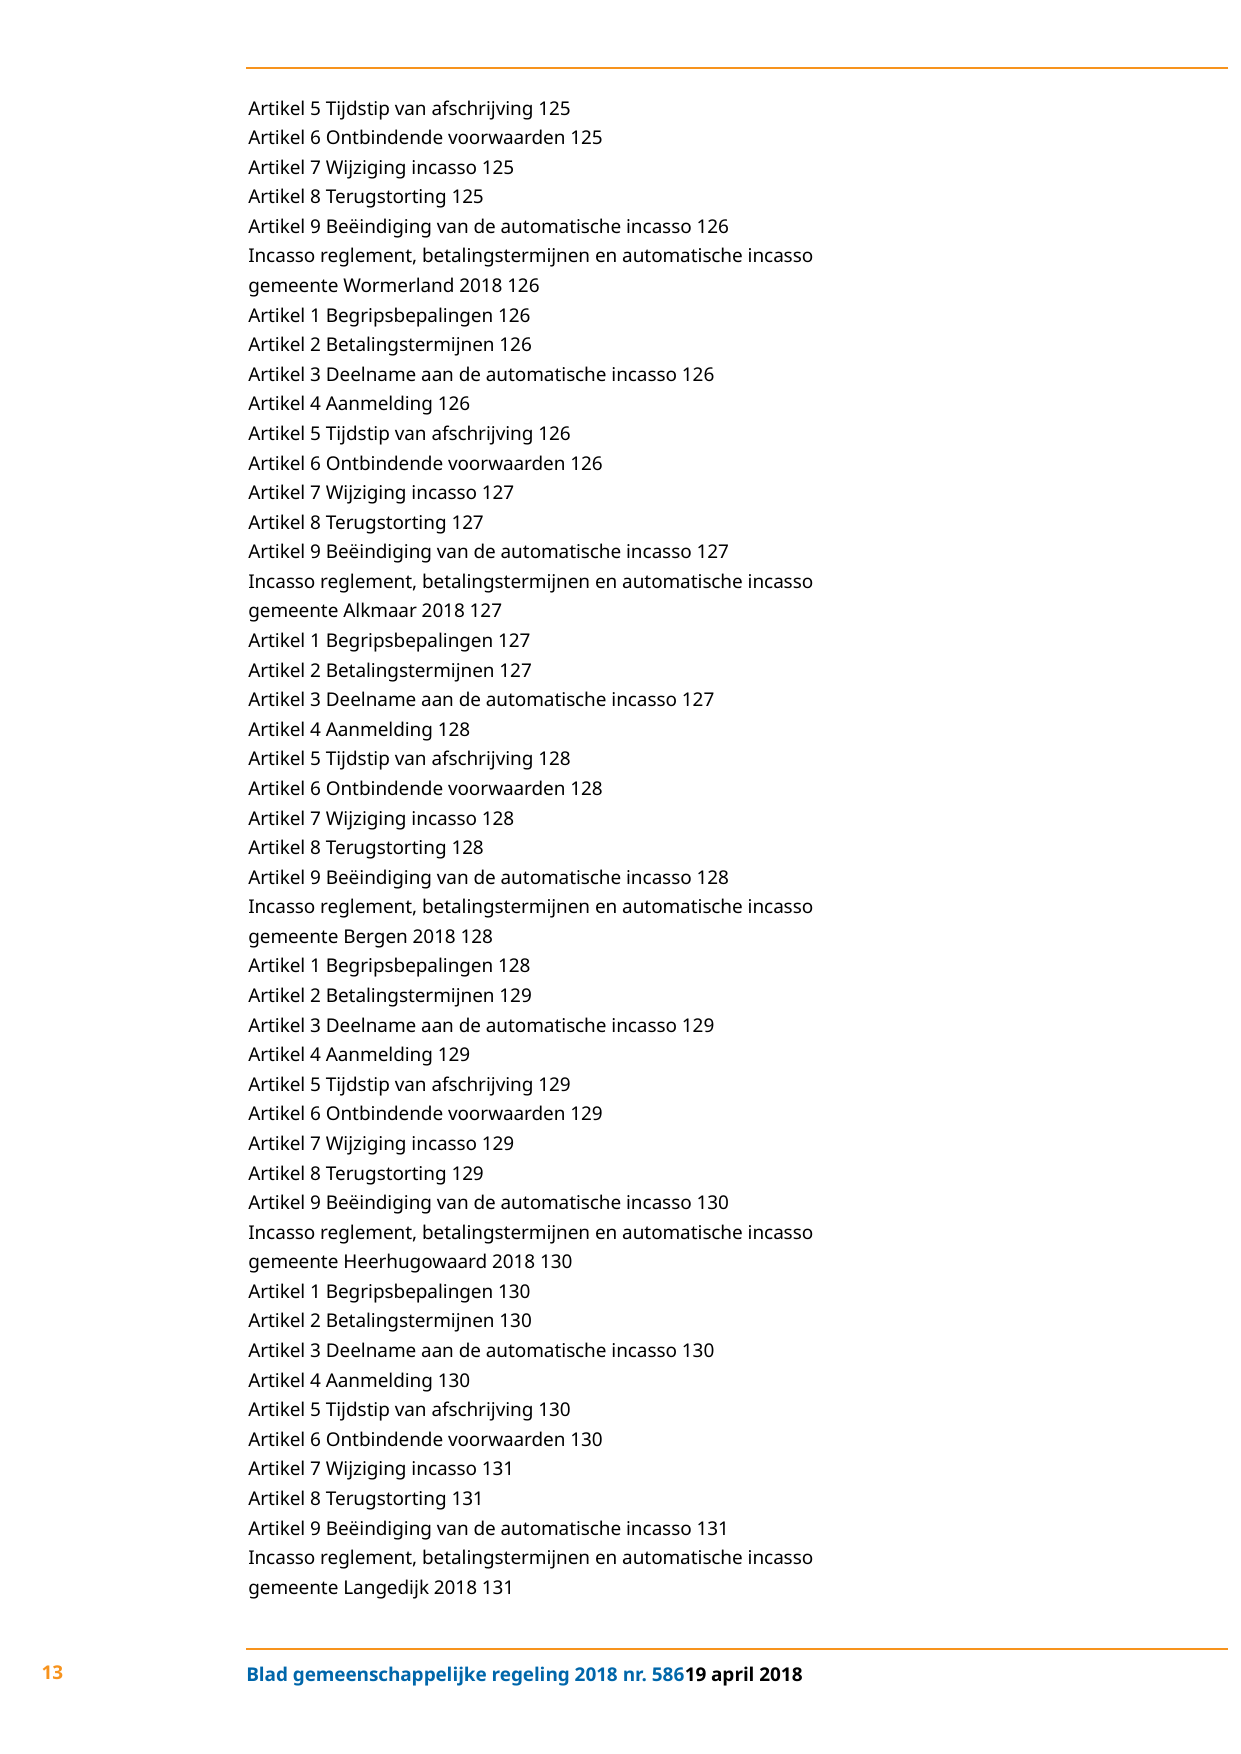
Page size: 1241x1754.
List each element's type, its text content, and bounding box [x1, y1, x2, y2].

text Incasso reglement, betalingstermijnen en automatische incasso [248, 1219, 1152, 1245]
text Artikel 7 Wijziging incasso 127 [248, 479, 1152, 505]
text Artikel 3 Deelname aan de automatische incasso 129 [248, 1012, 1152, 1038]
text Artikel 9 Beëindiging van de automatische incasso 126 [248, 213, 1152, 239]
text Incasso reglement, betalingstermijnen en automatische incasso [248, 893, 1152, 919]
text Artikel 4 Aanmelding 129 [248, 1041, 1152, 1067]
text Incasso reglement, betalingstermijnen en automatische incasso [248, 568, 1152, 594]
text Artikel 2 Betalingstermijnen 126 [248, 331, 1152, 357]
text Artikel 2 Betalingstermijnen 127 [248, 657, 1152, 683]
text Artikel 4 Aanmelding 130 [248, 1367, 1152, 1393]
text Artikel 8 Terugstorting 131 [248, 1485, 1152, 1511]
text Artikel 7 Wijziging incasso 125 [248, 154, 1152, 180]
text gemeente Langedijk 2018 131 [248, 1574, 1152, 1600]
text Artikel 8 Terugstorting 127 [248, 509, 1152, 535]
text Artikel 5 Tijdstip van afschrijving 126 [248, 420, 1152, 446]
text Artikel 7 Wijziging incasso 129 [248, 1130, 1152, 1156]
text Artikel 6 Ontbindende voorwaarden 128 [248, 775, 1152, 801]
text Artikel 6 Ontbindende voorwaarden 129 [248, 1101, 1152, 1126]
text Artikel 8 Terugstorting 125 [248, 183, 1152, 209]
text gemeente Wormerland 2018 126 [248, 272, 1152, 298]
text Artikel 9 Beëindiging van de automatische incasso 130 [248, 1189, 1152, 1215]
text Artikel 6 Ontbindende voorwaarden 125 [248, 124, 1152, 150]
text Artikel 5 Tijdstip van afschrijving 130 [248, 1396, 1152, 1422]
text Artikel 9 Beëindiging van de automatische incasso 128 [248, 864, 1152, 890]
text Artikel 7 Wijziging incasso 128 [248, 805, 1152, 831]
text Artikel 5 Tijdstip van afschrijving 128 [248, 746, 1152, 771]
text Artikel 8 Terugstorting 128 [248, 834, 1152, 860]
text Artikel 4 Aanmelding 126 [248, 391, 1152, 416]
text gemeente Bergen 2018 128 [248, 923, 1152, 949]
text Artikel 1 Begripsbepalingen 126 [248, 302, 1152, 328]
text Artikel 3 Deelname aan de automatische incasso 127 [248, 686, 1152, 712]
text Artikel 1 Begripsbepalingen 128 [248, 953, 1152, 978]
text Artikel 1 Begripsbepalingen 127 [248, 627, 1152, 653]
text Incasso reglement, betalingstermijnen en automatische incasso [248, 1544, 1152, 1570]
text Artikel 9 Beëindiging van de automatische incasso 127 [248, 538, 1152, 564]
text Artikel 3 Deelname aan de automatische incasso 130 [248, 1337, 1152, 1363]
text Artikel 5 Tijdstip van afschrijving 125 [248, 95, 1152, 121]
text Artikel 5 Tijdstip van afschrijving 129 [248, 1071, 1152, 1097]
text gemeente Alkmaar 2018 127 [248, 598, 1152, 623]
text Artikel 3 Deelname aan de automatische incasso 126 [248, 361, 1152, 387]
text Artikel 1 Begripsbepalingen 130 [248, 1278, 1152, 1304]
text gemeente Heerhugowaard 2018 130 [248, 1248, 1152, 1274]
text Artikel 7 Wijziging incasso 131 [248, 1456, 1152, 1481]
text Artikel 4 Aanmelding 128 [248, 716, 1152, 742]
text Artikel 6 Ontbindende voorwaarden 130 [248, 1426, 1152, 1452]
text Incasso reglement, betalingstermijnen en automatische incasso [248, 243, 1152, 268]
text Artikel 2 Betalingstermijnen 129 [248, 982, 1152, 1008]
text Artikel 6 Ontbindende voorwaarden 126 [248, 450, 1152, 476]
text Artikel 9 Beëindiging van de automatische incasso 131 [248, 1515, 1152, 1541]
picture [41, 47, 231, 172]
text Artikel 8 Terugstorting 129 [248, 1160, 1152, 1186]
text Artikel 2 Betalingstermijnen 130 [248, 1308, 1152, 1333]
